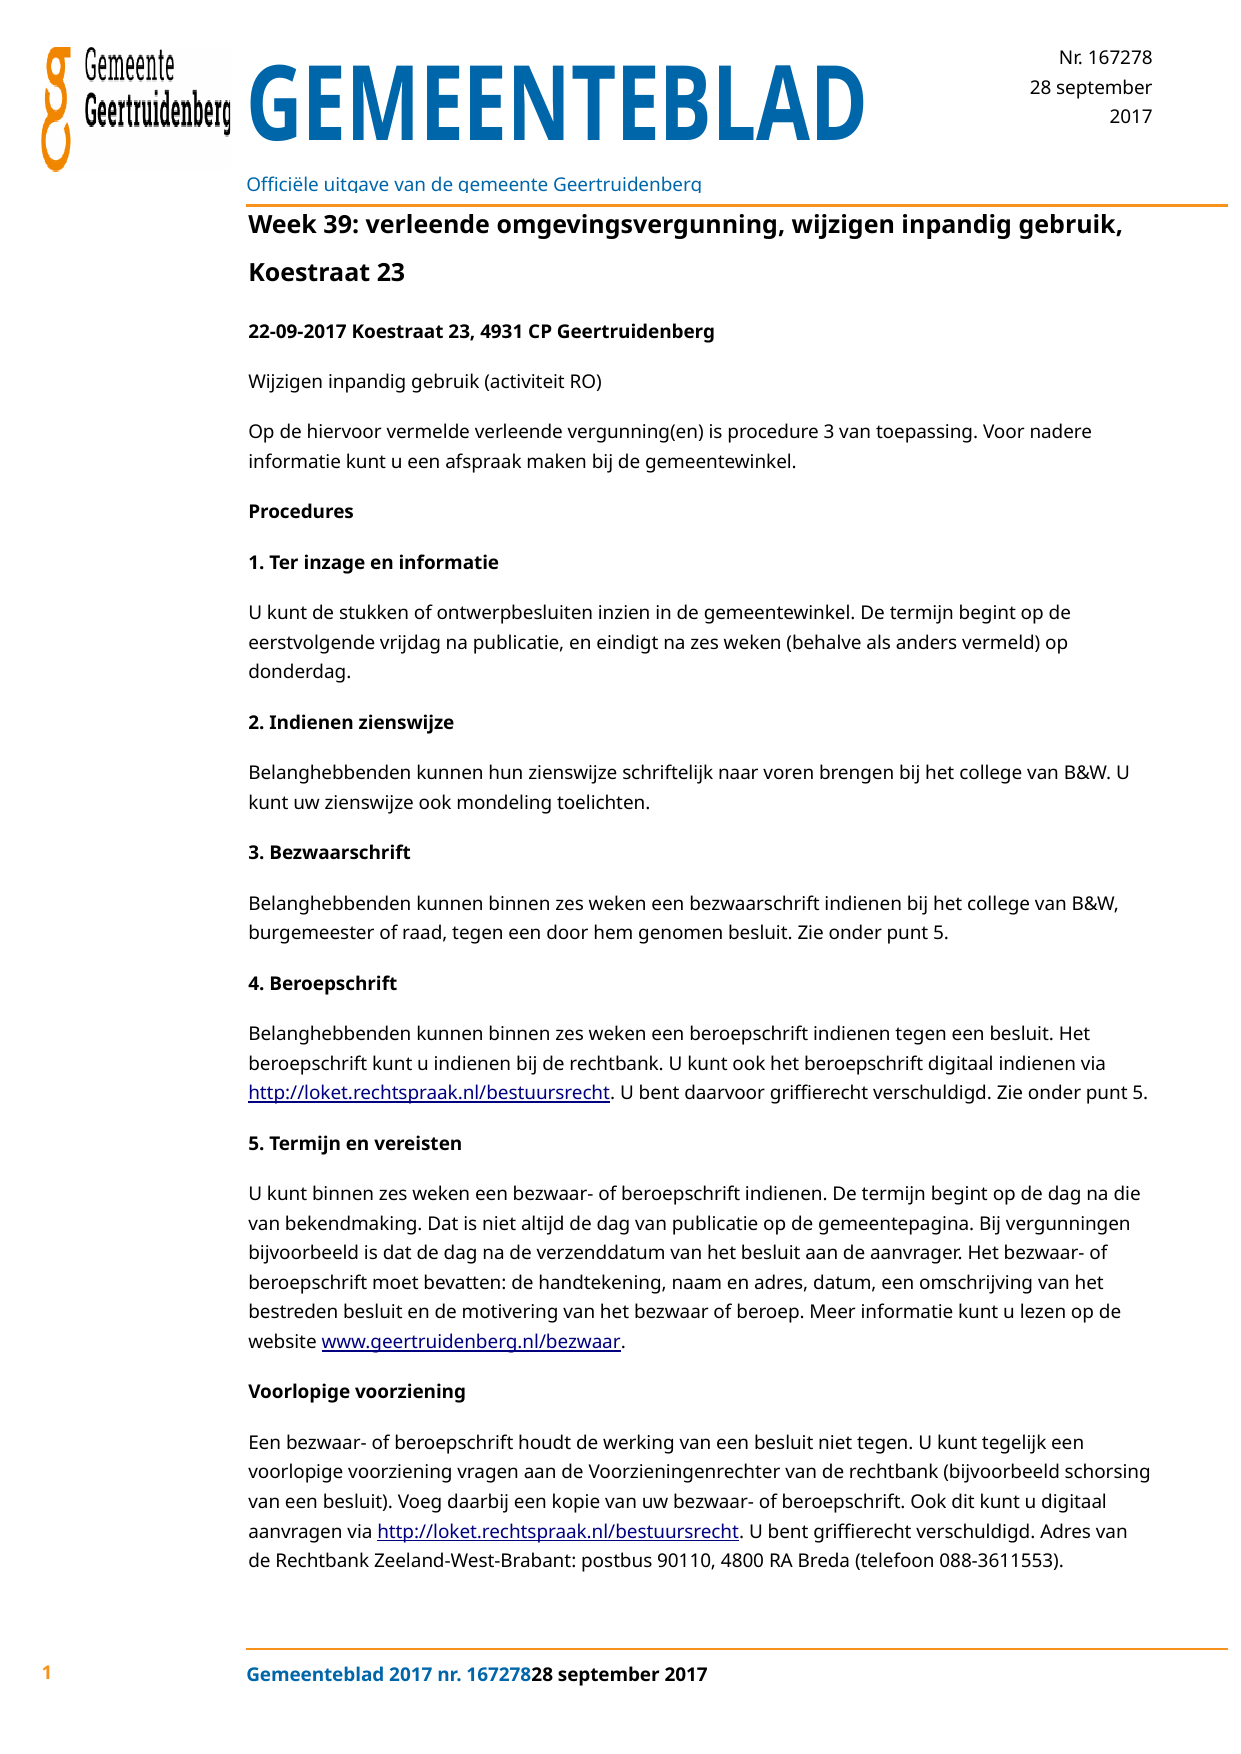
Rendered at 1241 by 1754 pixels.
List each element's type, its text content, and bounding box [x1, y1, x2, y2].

text 2. Indienen zienswijze [248, 709, 1152, 735]
text U kunt binnen zes weken een bezwaar- of beroepschrift indienen. De termijn begint op de dag na die van bekendmaking. Dat is niet altijd de dag van publicatie op de gemeentepagina. Bij vergunningen bijvoorbeeld is dat de dag na de verzenddatum van het besluit aan de aanvrager. Het bezwaar- of beroepschrift moet bevatten: de handtekening, naam en adres, datum, een omschrijving van het bestreden besluit en de motivering van het bezwaar of beroep. Meer informatie kunt u lezen op de website www.geertruidenberg.nl/bezwaar. [248, 1180, 1152, 1354]
text Belanghebbenden kunnen binnen zes weken een bezwaarschrift indienen bij het college van B&W, burgemeester of raad, tegen een door hem genomen besluit. Zie onder punt 5. [248, 890, 1152, 945]
text U kunt de stukken of ontwerpbesluiten inzien in de gemeentewinkel. De termijn begint op de eerstvolgende vrijdag na publicatie, en eindigt na zes weken (behalve als anders vermeld) op donderdag. [248, 599, 1152, 684]
text 22-09-2017 Koestraat 23, 4931 CP Geertruidenberg [248, 318, 1152, 344]
text 3. Bezwaarschrift [248, 839, 1152, 865]
text 4. Beroepschrift [248, 970, 1152, 996]
text Wijzigen inpandig gebruik (activiteit RO) [248, 368, 1152, 394]
text Op de hiervoor vermelde verleende vergunning(en) is procedure 3 van toepassing. Voor nadere informatie kunt u een afspraak maken bij de gemeentewinkel. [248, 419, 1152, 474]
text 1. Ter inzage en informatie [248, 549, 1152, 575]
text Belanghebbenden kunnen binnen zes weken een beroepschrift indienen tegen een besluit. Het beroepschrift kunt u indienen bij de rechtbank. U kunt ook het beroepschrift digitaal indienen via http://loket.rechtspraak.nl/bestuursrecht. U bent daarvoor griffierecht verschuldigd. Zie onder punt 5. [248, 1020, 1152, 1105]
text Een bezwaar- of beroepschrift houdt de werking van een besluit niet tegen. U kunt tegelijk een voorlopige voorziening vragen aan de Voorzieningenrechter van de rechtbank (bijvoorbeeld schorsing van een besluit). Voeg daarbij een kopie van uw bezwaar- of beroepschrift. Ook dit kunt u digitaal aanvragen via http://loket.rechtspraak.nl/bestuursrecht. U bent griffierecht verschuldigd. Adres van de Rechtbank Zeeland-West-Brabant: postbus 90110, 4800 RA Breda (telefoon 088-3611553). [248, 1429, 1152, 1573]
text Procedures [248, 499, 1152, 524]
picture [41, 47, 231, 172]
text 5. Termijn en vereisten [248, 1130, 1152, 1156]
text Voorlopige voorziening [248, 1379, 1152, 1404]
text Week 39: verleende omgevingsvergunning, wijzigen inpandig gebruik, Koestraat 23 [248, 207, 1152, 288]
text Belanghebbenden kunnen hun zienswijze schriftelijk naar voren brengen bij het college van B&W. U kunt uw zienswijze ook mondeling toelichten. [248, 759, 1152, 815]
